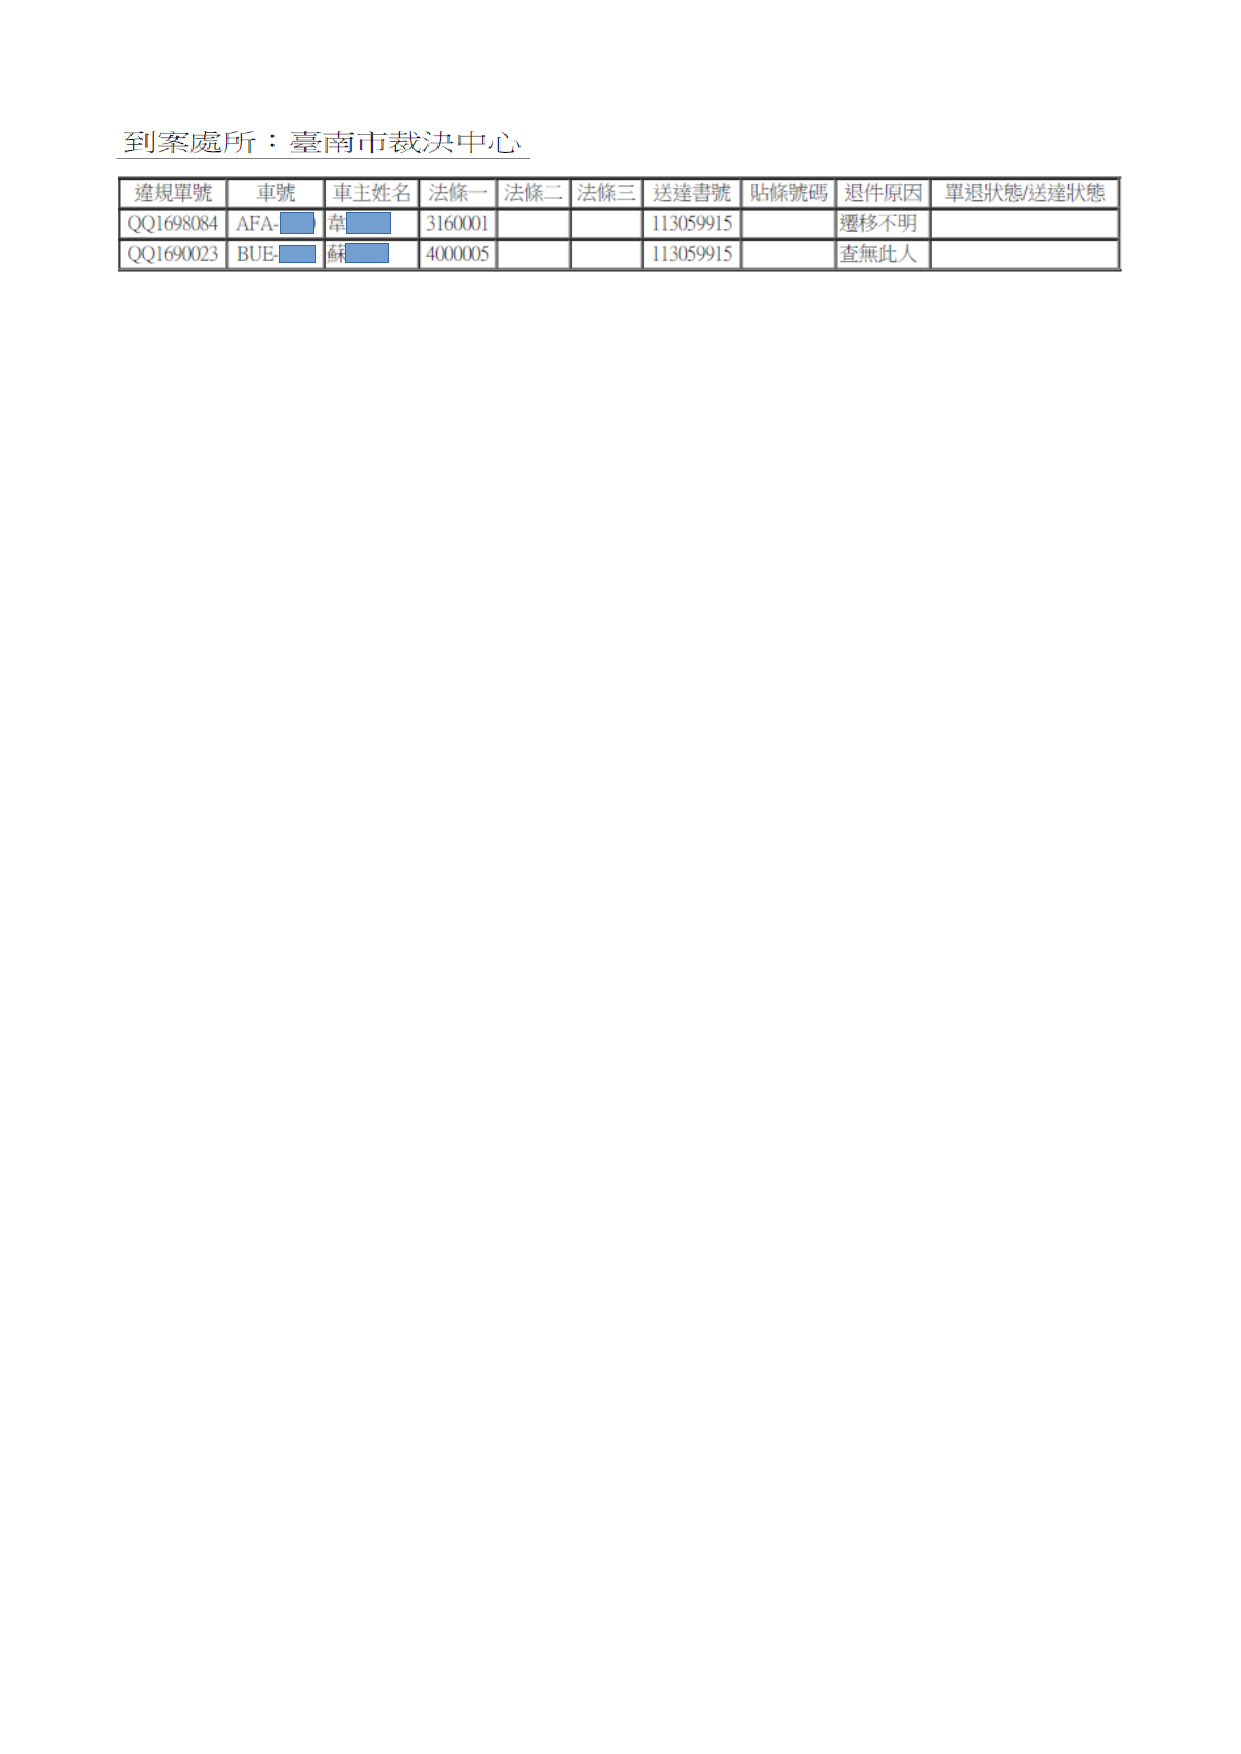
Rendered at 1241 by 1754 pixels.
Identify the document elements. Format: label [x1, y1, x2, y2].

picture [118, 175, 1123, 273]
picture [116, 123, 530, 159]
